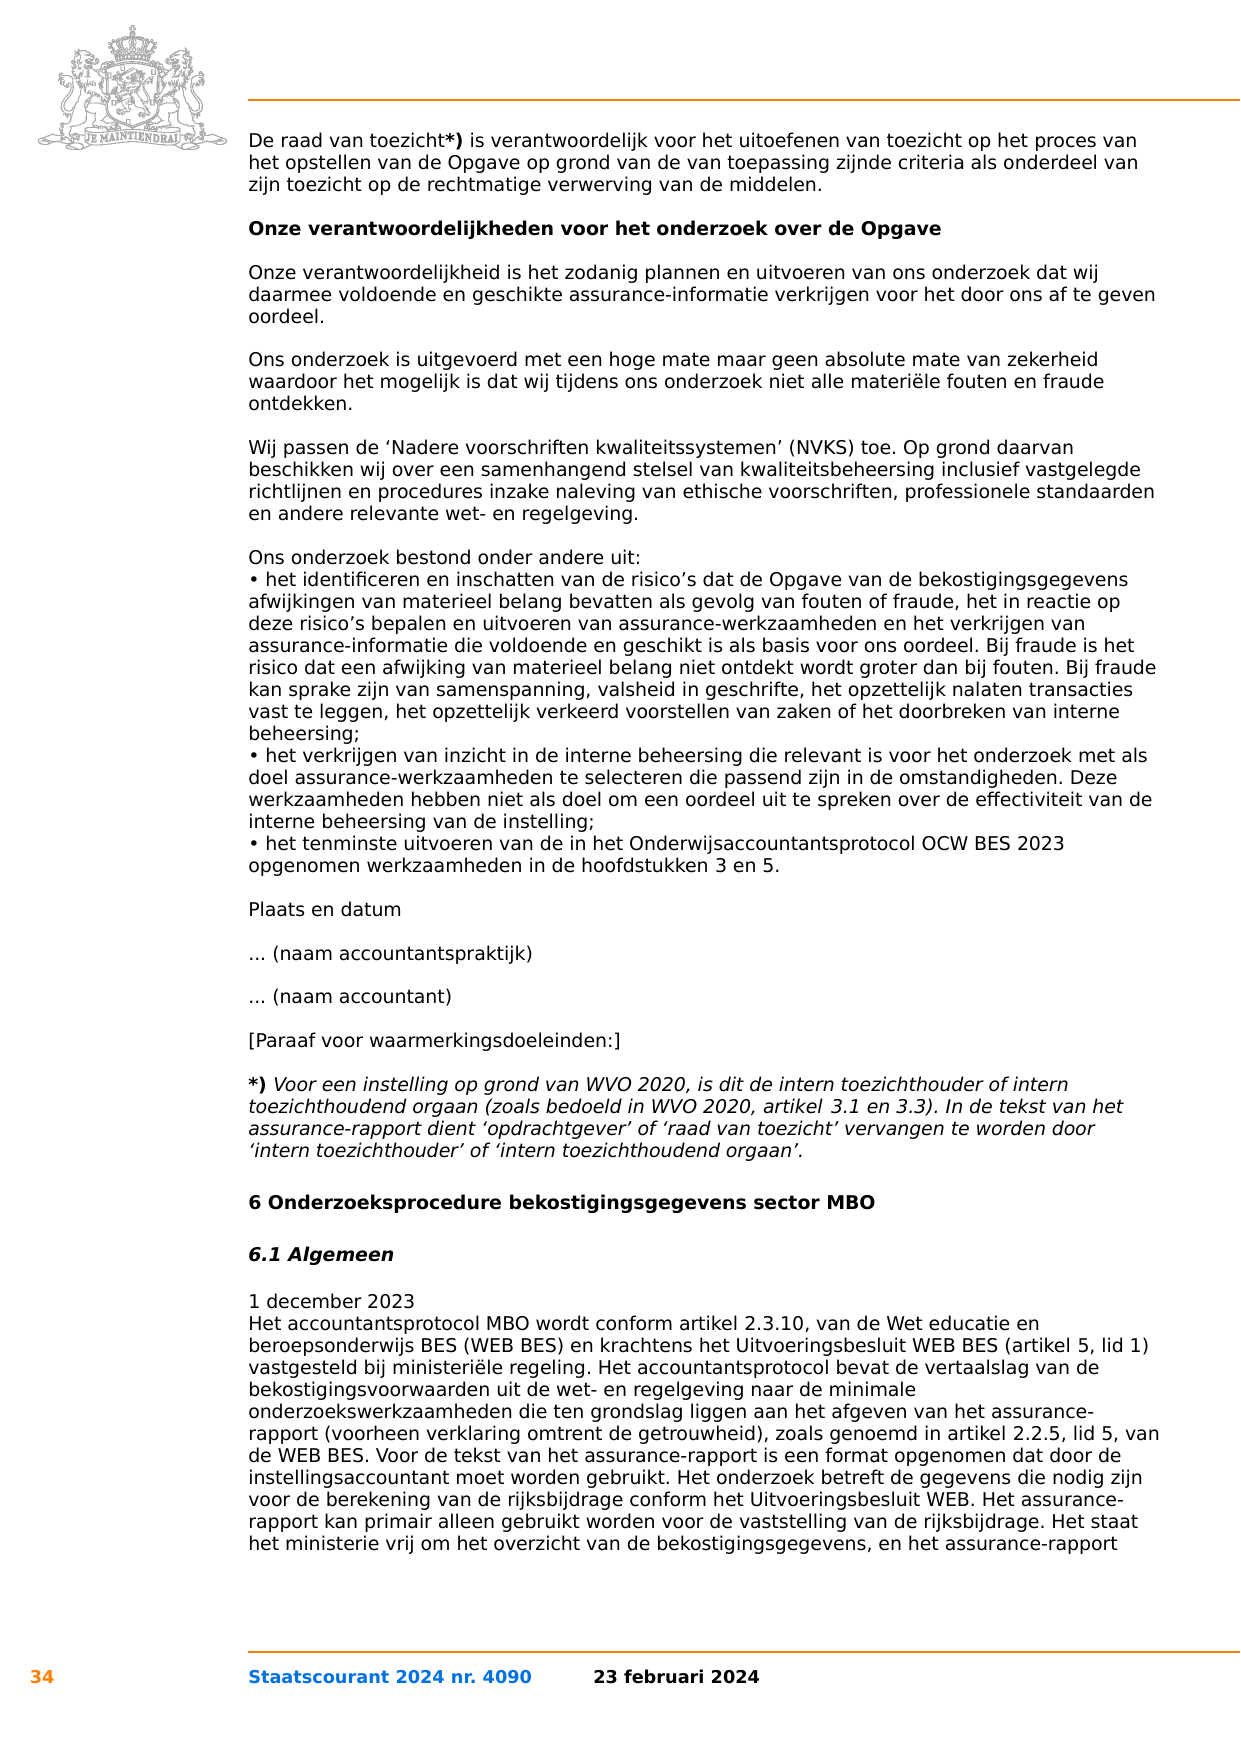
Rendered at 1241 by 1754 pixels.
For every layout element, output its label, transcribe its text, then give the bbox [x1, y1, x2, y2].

text Ons onderzoek is uitgevoerd met een hoge mate maar geen absolute mate van zekerheid waardoor het mogelijk is dat wij tijdens ons onderzoek niet alle materiële fouten en fraude ontdekken. [248, 349, 1163, 415]
text • het verkrijgen van inzicht in de interne beheersing die relevant is voor het onderzoek met als doel assurance-werkzaamheden te selecteren die passend zijn in de omstandigheden. Deze werkzaamheden hebben niet als doel om een oordeel uit te spreken over de effectiviteit van de interne beheersing van de instelling; [248, 745, 1163, 833]
text ... (naam accountantspraktijk) [248, 942, 1163, 964]
picture [38, 25, 227, 150]
text Het accountantsprotocol MBO wordt conform artikel 2.3.10, van de Wet educatie en beroepsonderwijs BES (WEB BES) en krachtens het Uitvoeringsbesluit WEB BES (artikel 5, lid 1) vastgesteld bij ministeriële regeling. Het accountantsprotocol bevat de vertaalslag van de bekostigingsvoorwaarden uit de wet- en regelgeving naar de minimale onderzoekswerkzaamheden die ten grondslag liggen aan het afgeven van het assurance-rapport (voorheen verklaring omtrent de getrouwheid), zoals genoemd in artikel 2.2.5, lid 5, van de WEB BES. Voor de tekst van het assurance-rapport is een format opgenomen dat door de instellingsaccountant moet worden gebruikt. Het onderzoek betreft de gegevens die nodig zijn voor de berekening van de rijksbijdrage conform het Uitvoeringsbesluit WEB. Het assurance-rapport kan primair alleen gebruikt worden voor de vaststelling van de rijksbijdrage. Het staat het ministerie vrij om het overzicht van de bekostigingsgegevens, en het assurance-rapport [248, 1313, 1163, 1554]
text Plaats en datum [248, 898, 1163, 921]
text Ons onderzoek bestond onder andere uit: [248, 547, 1163, 569]
text De raad van toezicht*) is verantwoordelijk voor het uitoefenen van toezicht op het proces van het opstellen van de Opgave op grond van de van toepassing zijnde criteria als onderdeel van zijn toezicht op de rechtmatige verwerving van de middelen. [248, 130, 1163, 196]
subtitle 6 Onderzoeksprocedure bekostigingsgegevens sector MBO [248, 1192, 1163, 1214]
text • het tenminste uitvoeren van de in het Onderwijsaccountantsprotocol OCW BES 2023 opgenomen werkzaamheden in de hoofdstukken 3 en 5. [248, 833, 1163, 877]
text 1 december 2023 [248, 1291, 1163, 1313]
text [Paraaf voor waarmerkingsdoeleinden:] [248, 1030, 1163, 1052]
text ... (naam accountant) [248, 986, 1163, 1008]
subtitle 6.1 Algemeen [248, 1244, 1163, 1266]
subtitle Onze verantwoordelijkheden voor het onderzoek over de Opgave [248, 218, 1163, 240]
text Onze verantwoordelijkheid is het zodanig plannen en uitvoeren van ons onderzoek dat wij daarmee voldoende en geschikte assurance-informatie verkrijgen voor het door ons af te geven oordeel. [248, 262, 1163, 327]
text • het identificeren en inschatten van de risico’s dat de Opgave van de bekostigingsgegevens afwijkingen van materieel belang bevatten als gevolg van fouten of fraude, het in reactie op deze risico’s bepalen en uitvoeren van assurance-werkzaamheden en het verkrijgen van assurance-informatie die voldoende en geschikt is als basis voor ons oordeel. Bij fraude is het risico dat een afwijking van materieel belang niet ontdekt wordt groter dan bij fouten. Bij fraude kan sprake zijn van samenspanning, valsheid in geschrifte, het opzettelijk nalaten transacties vast te leggen, het opzettelijk verkeerd voorstellen van zaken of het doorbreken van interne beheersing; [248, 569, 1163, 745]
text *) Voor een instelling op grond van WVO 2020, is dit de intern toezichthouder of intern toezichthoudend orgaan (zoals bedoeld in WVO 2020, artikel 3.1 en 3.3). In de tekst van het assurance-rapport dient ‘opdrachtgever’ of ‘raad van toezicht’ vervangen te worden door ‘intern toezichthouder’ of ‘intern toezichthoudend orgaan’. [248, 1074, 1163, 1162]
text Wij passen de ‘Nadere voorschriften kwaliteitssystemen’ (NVKS) toe. Op grond daarvan beschikken wij over een samenhangend stelsel van kwaliteitsbeheersing inclusief vastgelegde richtlijnen en procedures inzake naleving van ethische voorschriften, professionele standaarden en andere relevante wet- en regelgeving. [248, 437, 1163, 525]
